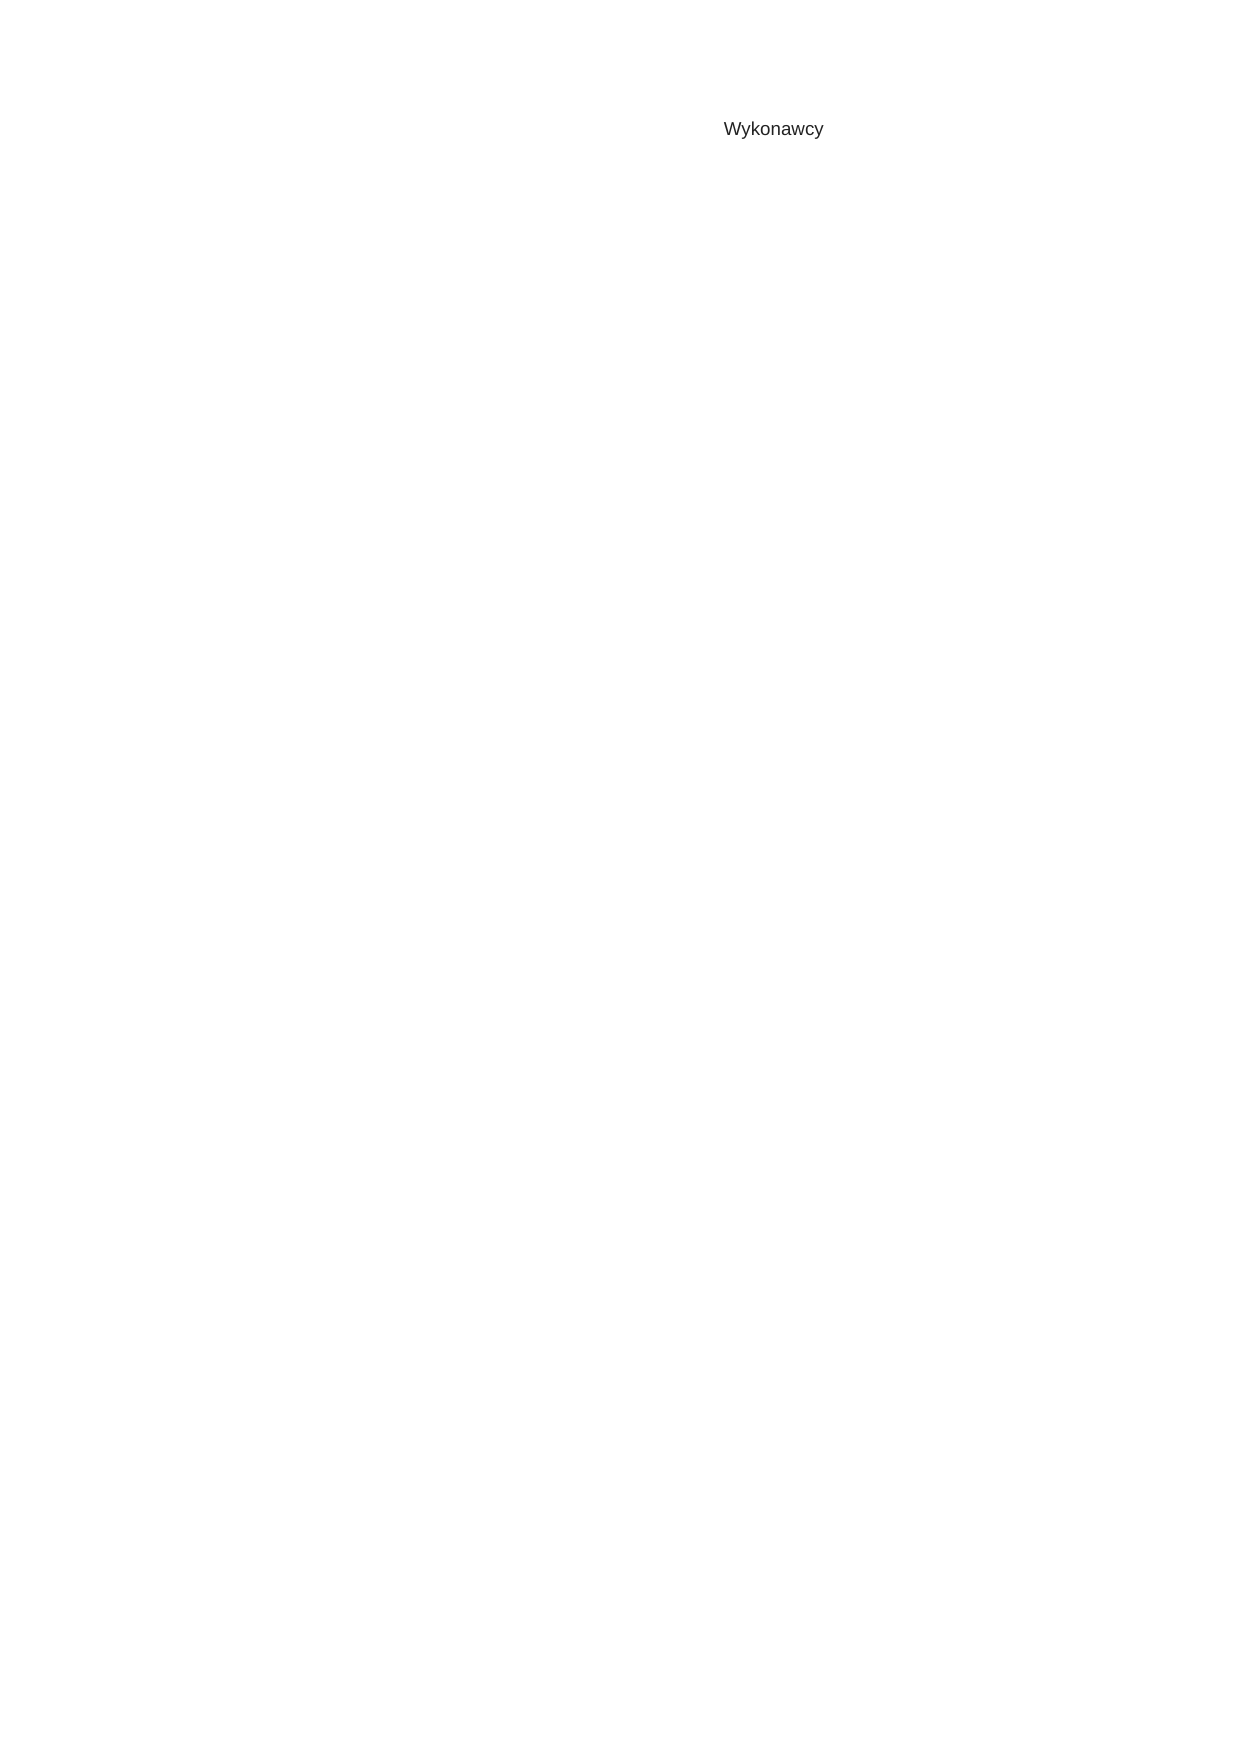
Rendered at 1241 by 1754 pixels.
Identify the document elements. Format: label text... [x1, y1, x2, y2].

text Wykonawcy [118, 118, 1122, 140]
